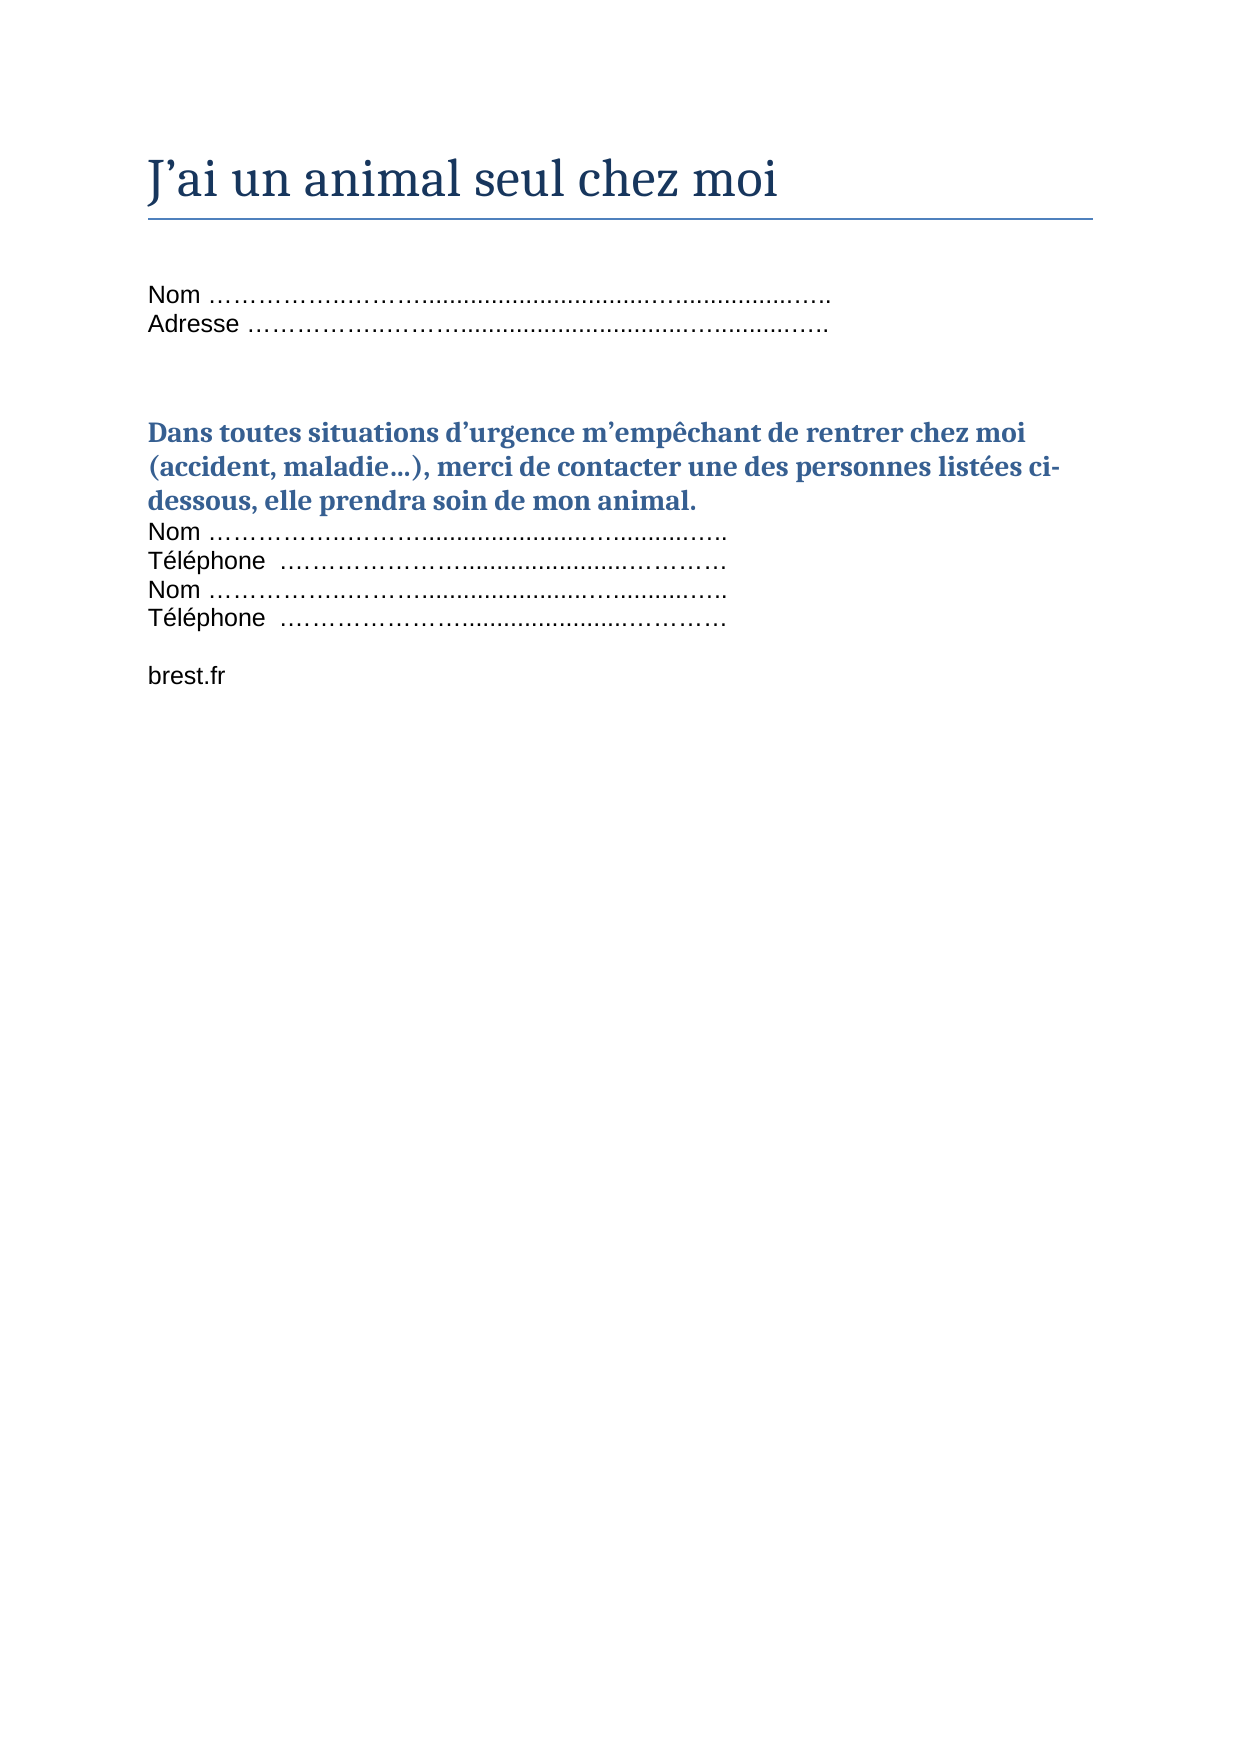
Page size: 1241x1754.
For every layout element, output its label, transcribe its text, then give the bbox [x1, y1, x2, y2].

text Nom ……………..………........................…...........….. [148, 517, 1093, 546]
text Téléphone .…………………........................………… [148, 546, 1093, 575]
text Adresse ……………..……….................................…...........….. [148, 309, 1093, 338]
text brest.fr [148, 661, 1093, 690]
text J’ai un animal seul chez moi [148, 148, 1093, 218]
text Téléphone .…………………........................………… [148, 603, 1093, 632]
text Nom ……………..……….................................….................….. [148, 280, 1093, 309]
subtitle Dans toutes situations d’urgence m’empêchant de rentrer chez moi (accident, maladie…), merci de contacter une des personnes listées ci-dessous, elle prendra soin de mon animal. [148, 417, 1093, 517]
text Nom ……………..………........................…...........….. [148, 575, 1093, 603]
